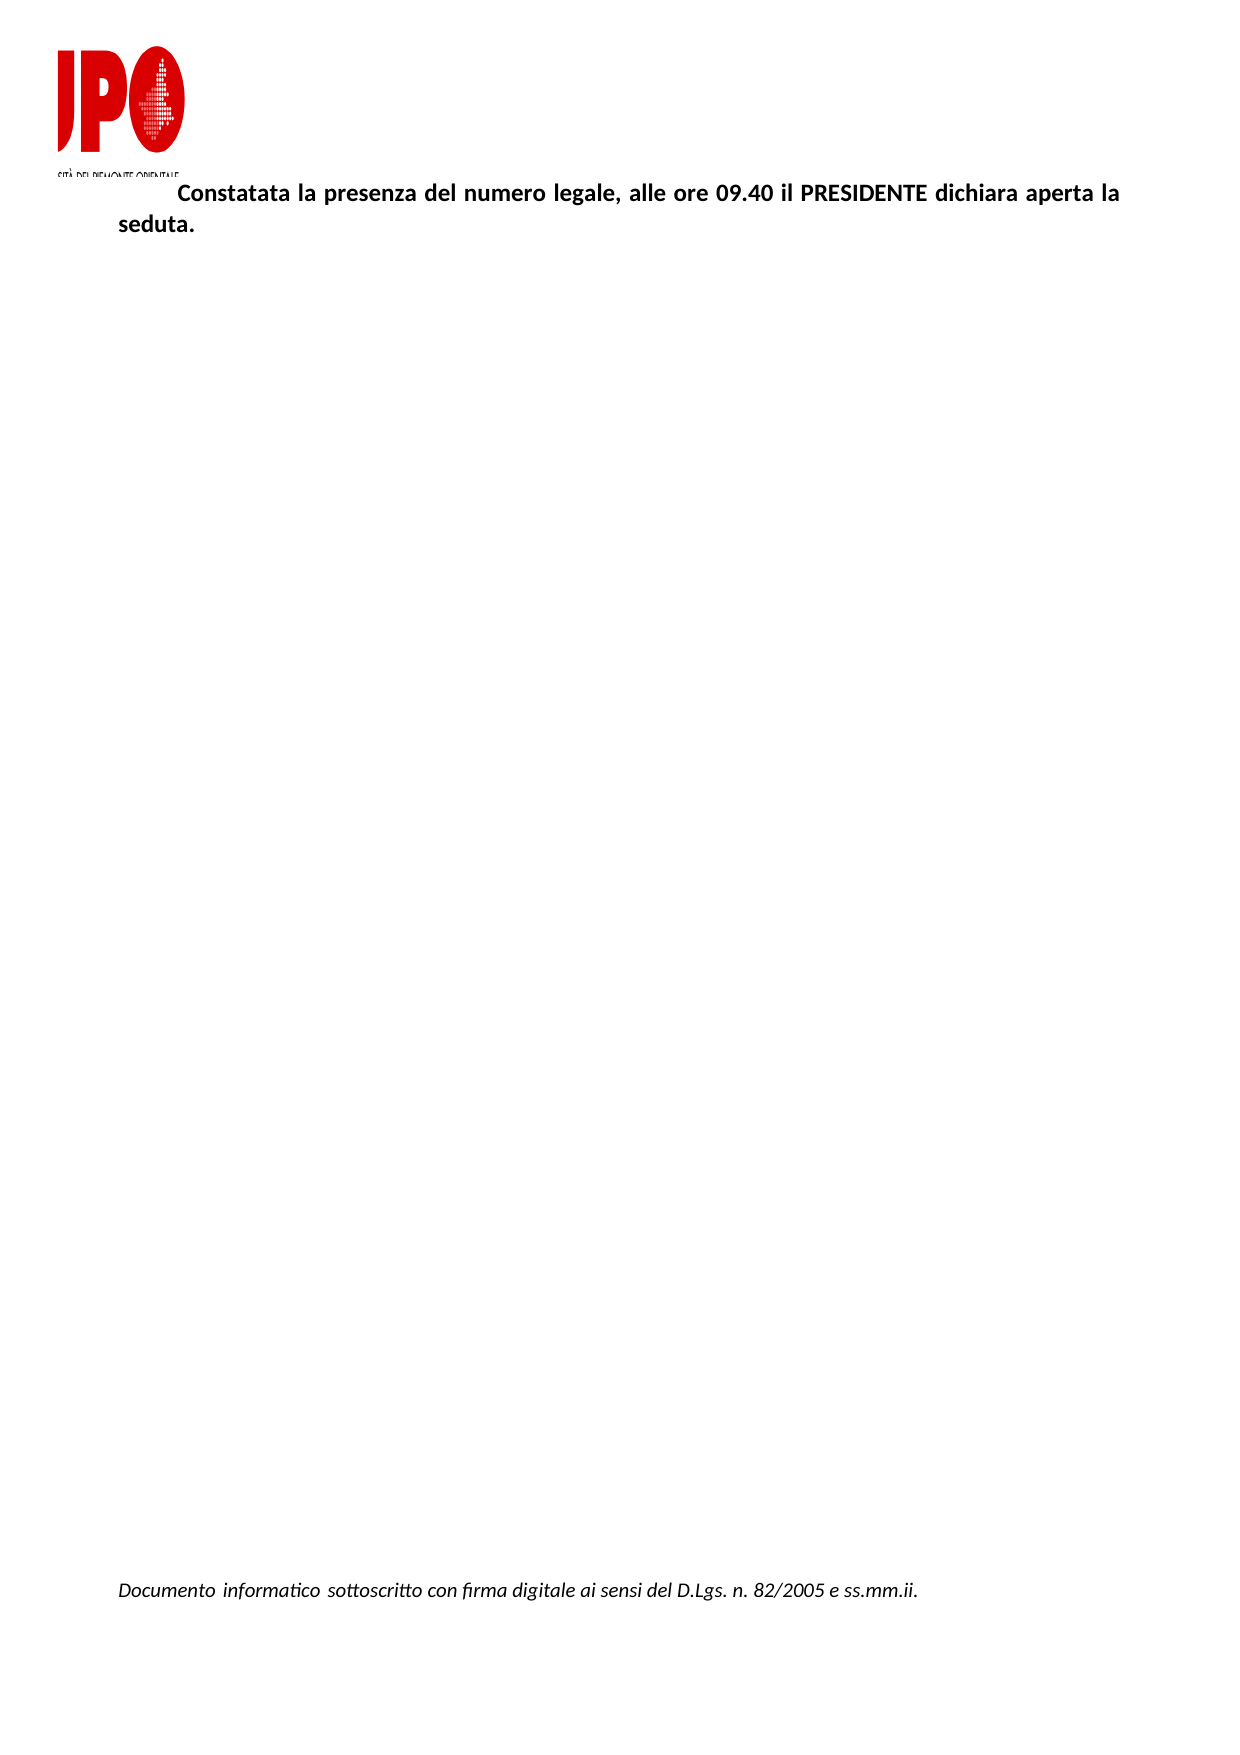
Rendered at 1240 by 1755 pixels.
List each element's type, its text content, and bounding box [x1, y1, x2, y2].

subtitle Constatata la presenza del numero legale, alle ore 09.40 il PRESIDENTE dichiara aperta la seduta. [118, 177, 1121, 238]
